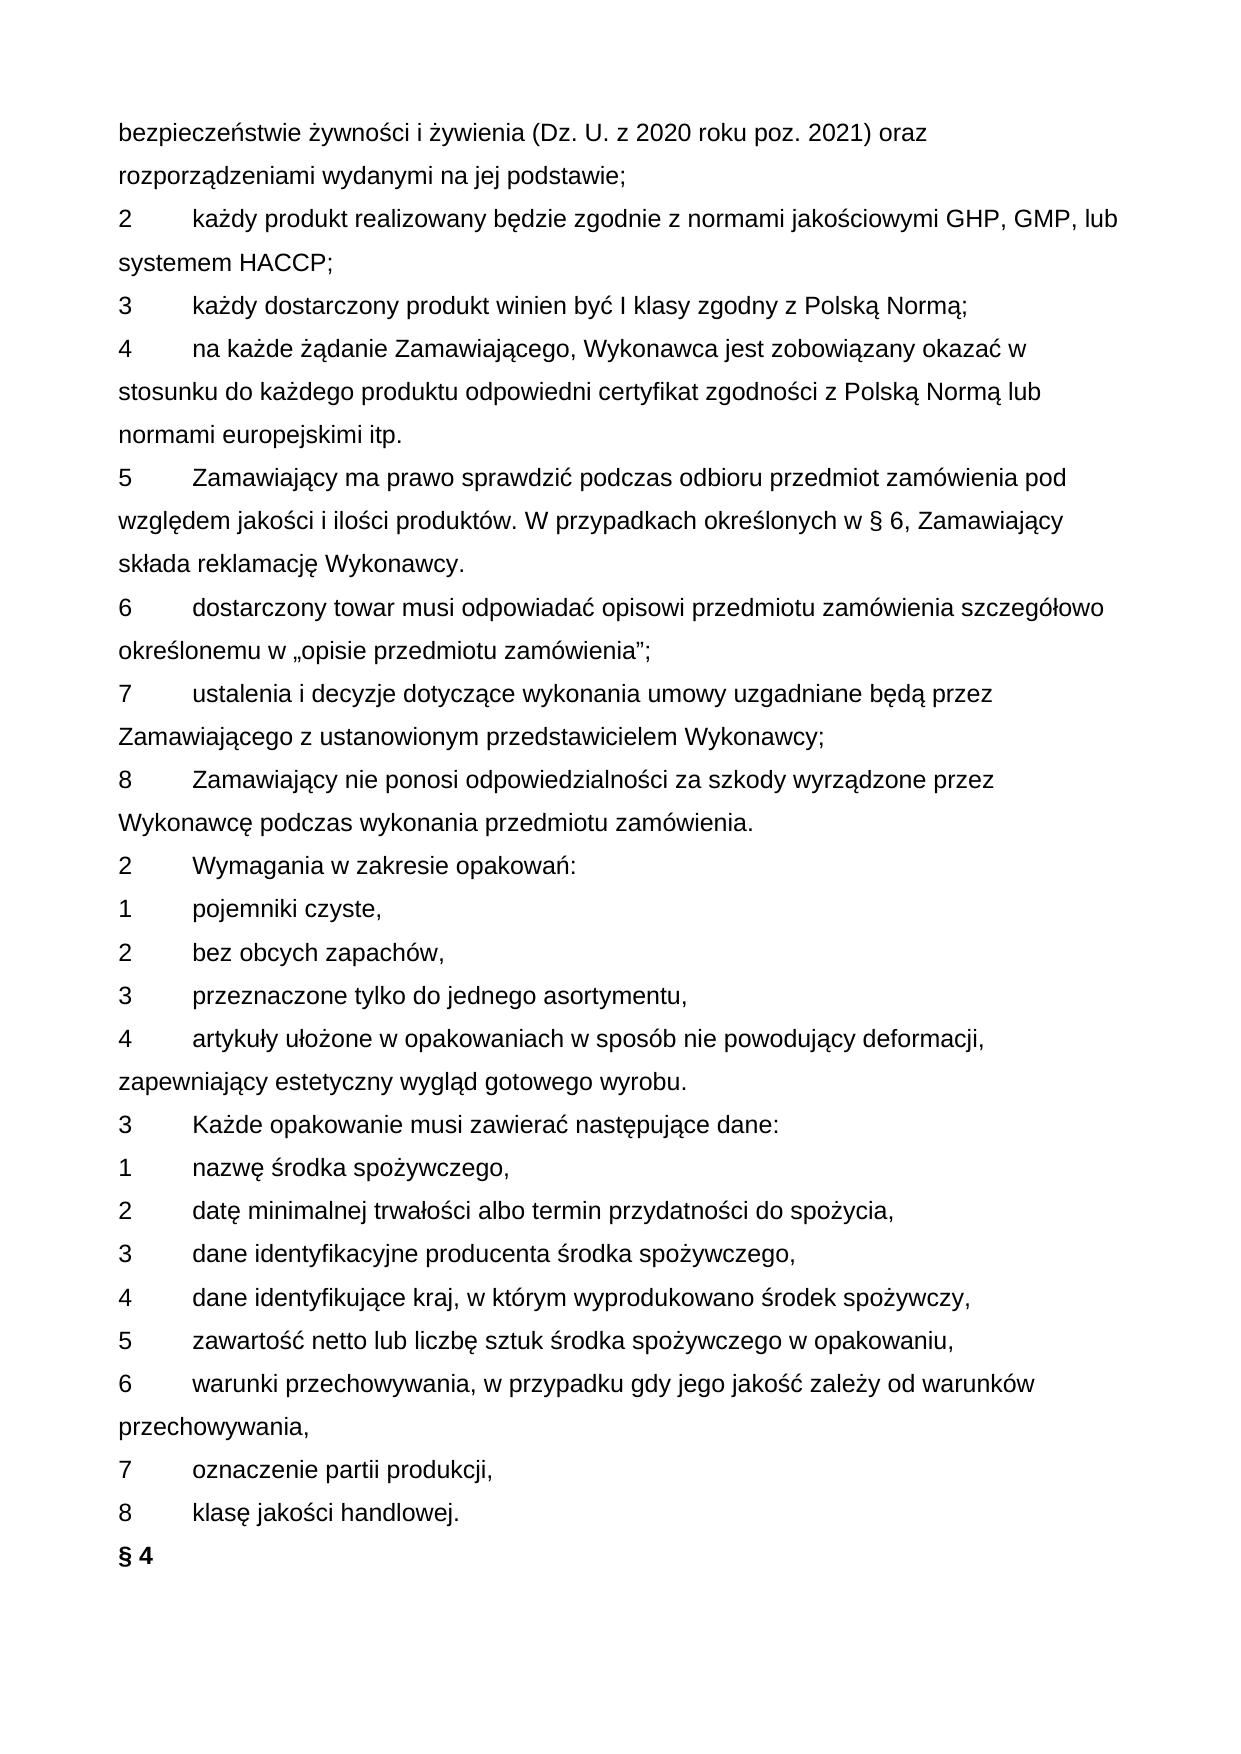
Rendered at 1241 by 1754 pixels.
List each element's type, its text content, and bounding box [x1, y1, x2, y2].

list Zamawiający nie ponosi odpowiedzialności za szkody wyrządzone przez Wykonawcę podczas wykonania przedmiotu zamówienia. [118, 765, 1122, 837]
list dostarczony towar musi odpowiadać opisowi przedmiotu zamówienia szczegółowo określonemu w „opisie przedmiotu zamówienia”; [118, 592, 1122, 664]
list bez obcych zapachów, [118, 937, 1122, 966]
list ustalenia i decyzje dotyczące wykonania umowy uzgadniane będą przez Zamawiającego z ustanowionym przedstawicielem Wykonawcy; [118, 679, 1122, 751]
list bezpieczeństwie żywności i żywienia (Dz. U. z 2020 roku poz. 2021) oraz rozporządzeniami wydanymi na jej podstawie; [118, 118, 1122, 190]
list każdy dostarczony produkt winien być I klasy zgodny z Polską Normą; [118, 291, 1122, 319]
list klasę jakości handlowej. [118, 1498, 1122, 1527]
list nazwę środka spożywczego, [118, 1153, 1122, 1182]
list artykuły ułożone w opakowaniach w sposób nie powodujący deformacji, zapewniający estetyczny wygląd gotowego wyrobu. [118, 1024, 1122, 1096]
list zawartość netto lub liczbę sztuk środka spożywczego w opakowaniu, [118, 1326, 1122, 1354]
list Zamawiający ma prawo sprawdzić podczas odbioru przedmiot zamówienia pod względem jakości i ilości produktów. W przypadkach określonych w § 6, Zamawiający składa reklamację Wykonawcy. [118, 463, 1122, 578]
list datę minimalnej trwałości albo termin przydatności do spożycia, [118, 1196, 1122, 1225]
list przeznaczone tylko do jednego asortymentu, [118, 981, 1122, 1009]
list na każde żądanie Zamawiającego, Wykonawca jest zobowiązany okazać w stosunku do każdego produktu odpowiedni certyfikat zgodności z Polską Normą lub normami europejskimi itp. [118, 334, 1122, 449]
text § 4 [118, 1541, 1122, 1570]
list każdy produkt realizowany będzie zgodnie z normami jakościowymi GHP, GMP, lub systemem HACCP; [118, 204, 1122, 276]
list warunki przechowywania, w przypadku gdy jego jakość zależy od warunków przechowywania, [118, 1369, 1122, 1441]
list dane identyfikujące kraj, w którym wyprodukowano środek spożywczy, [118, 1282, 1122, 1311]
list Każde opakowanie musi zawierać następujące dane: [118, 1110, 1122, 1139]
list Wymagania w zakresie opakowań: [118, 851, 1122, 880]
list oznaczenie partii produkcji, [118, 1455, 1122, 1484]
list pojemniki czyste, [118, 894, 1122, 923]
list dane identyfikacyjne producenta środka spożywczego, [118, 1239, 1122, 1268]
